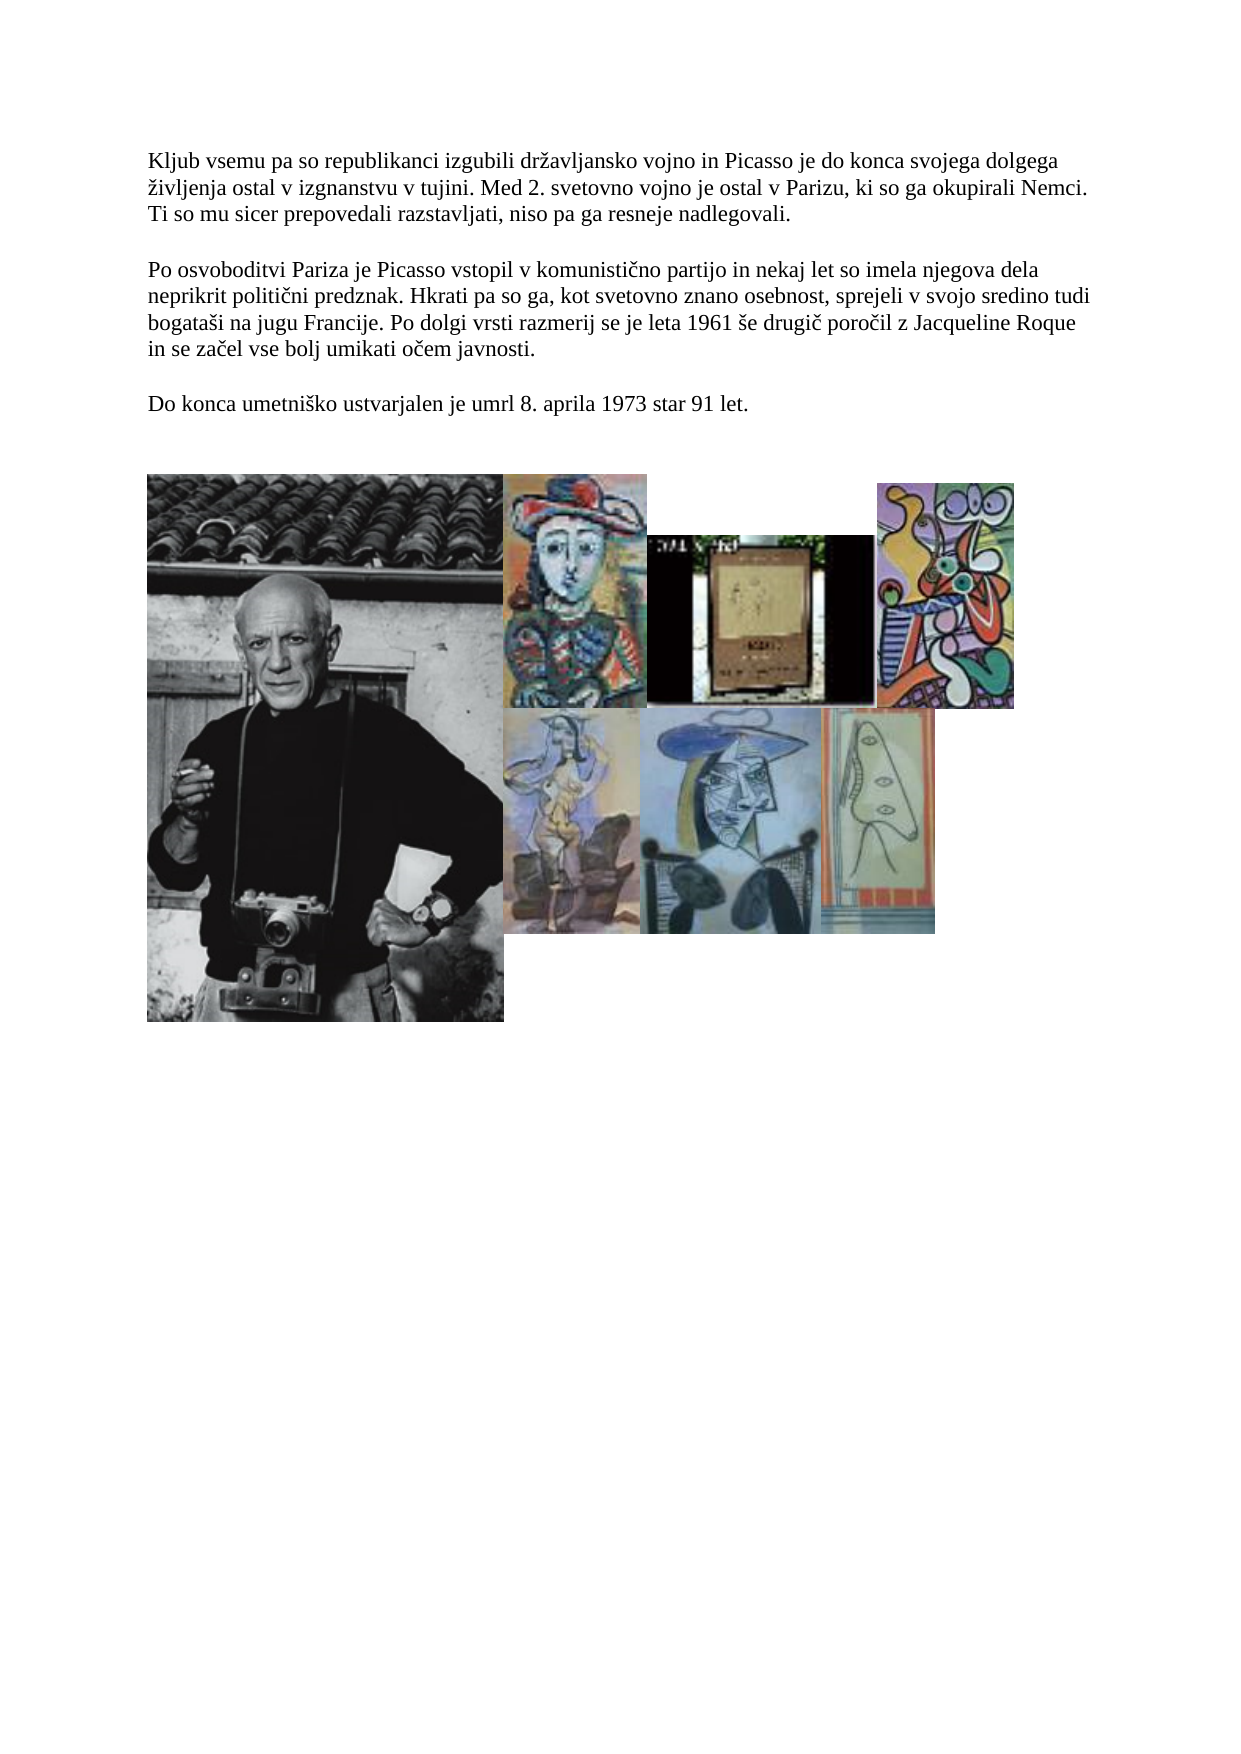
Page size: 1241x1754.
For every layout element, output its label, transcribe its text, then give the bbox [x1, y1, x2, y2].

text Kljub vsemu pa so republikanci izgubili državljansko vojno in Picasso je do konca svojega dolgega življenja ostal v izgnanstvu v tujini. Med 2. svetovno vojno je ostal v Parizu, ki so ga okupirali Nemci. Ti so mu sicer prepovedali razstavljati, niso pa ga resneje nadlegovali. [148, 148, 1093, 227]
text Po osvoboditvi Pariza je Picasso vstopil v komunistično partijo in nekaj let so imela njegova dela neprikrit politični predznak. Hkrati pa so ga, kot svetovno znano osebnost, sprejeli v svojo sredino tudi bogataši na jugu Francije. Po dolgi vrsti razmerij se je leta 1961 še drugič poročil z Jacqueline Roque in se začel vse bolj umikati očem javnosti. [148, 256, 1093, 361]
text Do konca umetniško ustvarjalen je umrl 8. aprila 1973 star 91 let. [148, 390, 1093, 417]
picture [147, 474, 1014, 1022]
